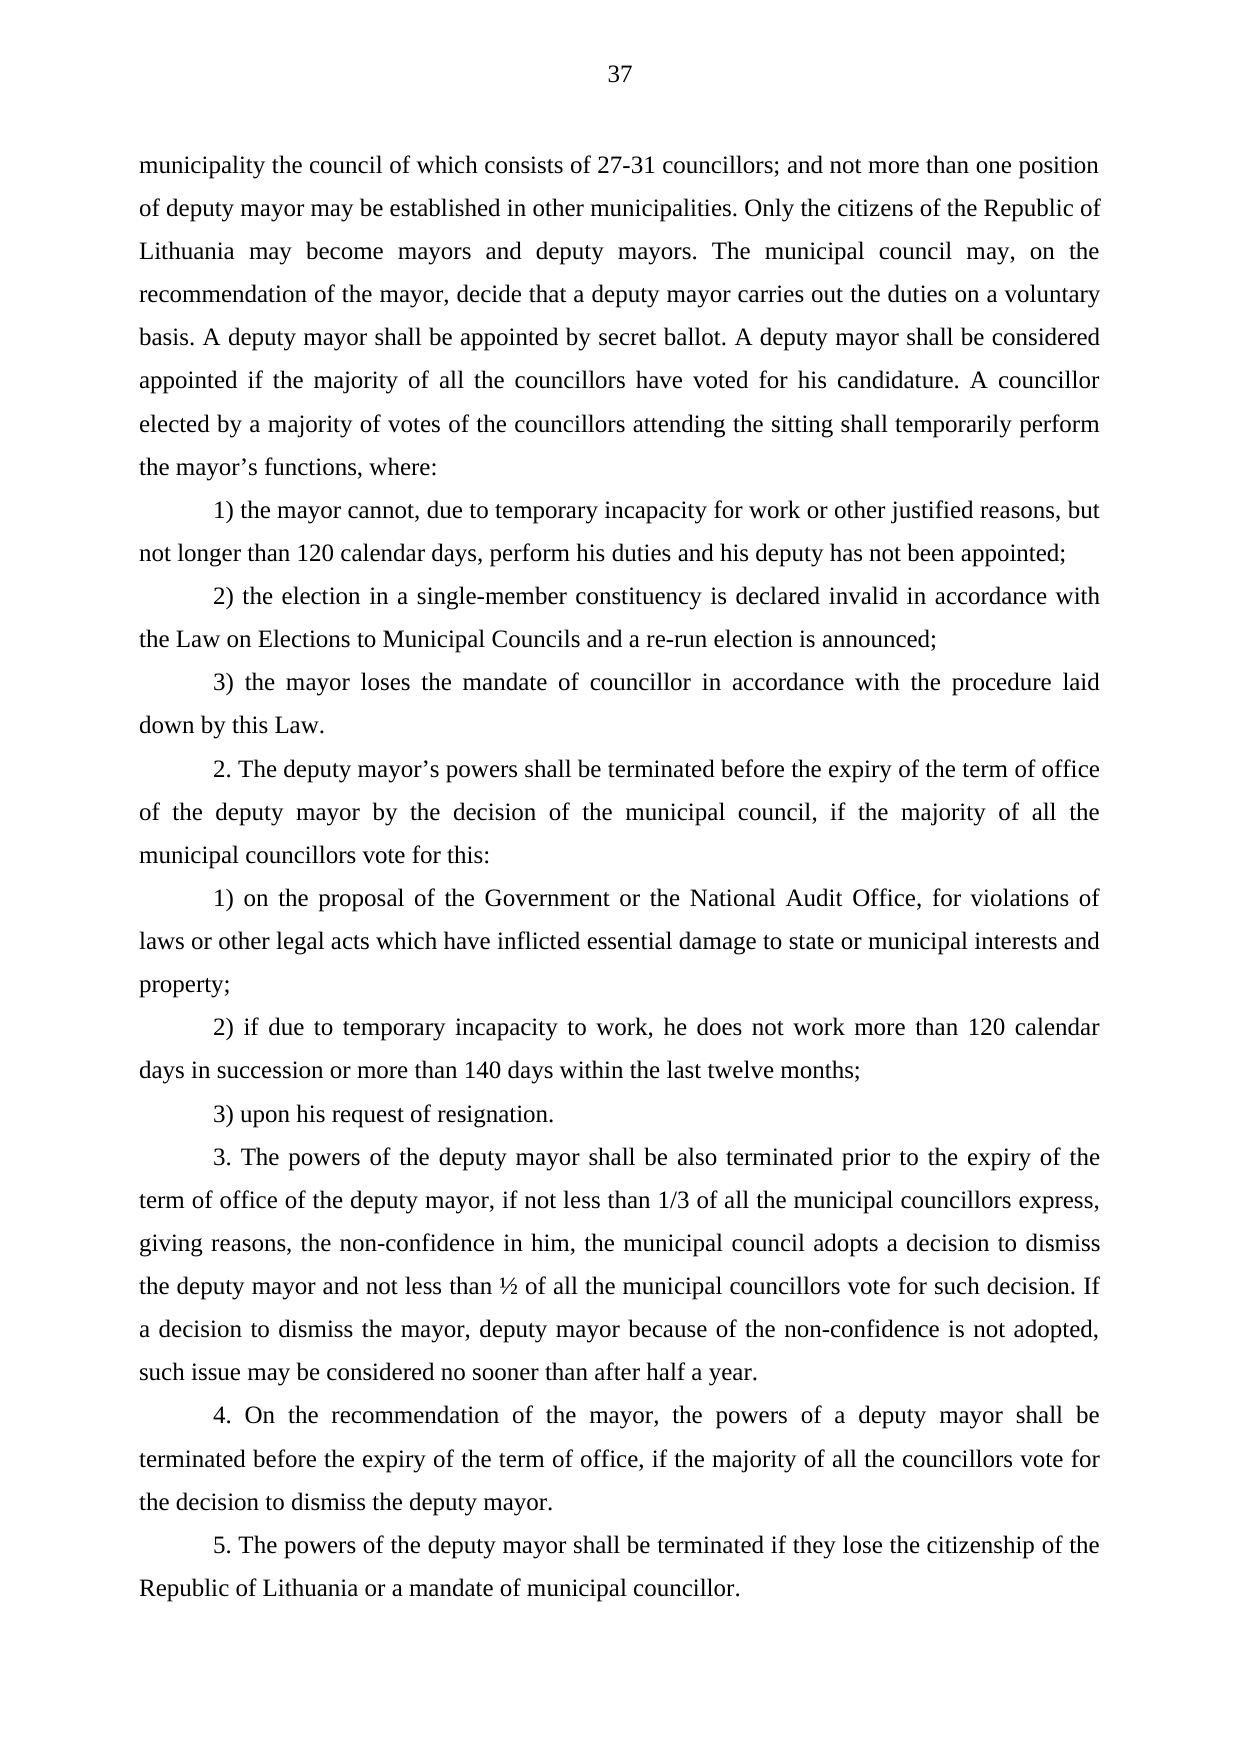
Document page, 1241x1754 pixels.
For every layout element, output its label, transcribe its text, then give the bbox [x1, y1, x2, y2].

text 2) the election in a single-member constituency is declared invalid in accordance with the Law on Elections to Municipal Councils and a re-run election is announced; [139, 581, 1101, 653]
text 2. The deputy mayor’s powers shall be terminated before the expiry of the term of office of the deputy mayor by the decision of the municipal council, if the majority of all the municipal councillors vote for this: [139, 754, 1101, 869]
text 3. The powers of the deputy mayor shall be also terminated prior to the expiry of the term of office of the deputy mayor, if not less than 1/3 of all the municipal councillors express, giving reasons, the non-confidence in him, the municipal council adopts a decision to dismiss the deputy mayor and not less than ½ of all the municipal councillors vote for such decision. If a decision to dismiss the mayor, deputy mayor because of the non-confidence is not adopted, such issue may be considered no sooner than after half a year. [139, 1142, 1101, 1386]
text 4. On the recommendation of the mayor, the powers of a deputy mayor shall be terminated before the expiry of the term of office, if the majority of all the councillors vote for the decision to dismiss the deputy mayor. [139, 1401, 1101, 1516]
text 5. The powers of the deputy mayor shall be terminated if they lose the citizenship of the Republic of Lithuania or a mandate of municipal councillor. [139, 1530, 1101, 1602]
text 3) the mayor loses the mandate of councillor in accordance with the procedure laid down by this Law. [139, 667, 1101, 739]
text 1) the mayor cannot, due to temporary incapacity for work or other justified reasons, but not longer than 120 calendar days, perform his duties and his deputy has not been appointed; [139, 495, 1101, 567]
text 3) upon his request of resignation. [139, 1099, 1101, 1127]
text 2) if due to temporary incapacity to work, he does not work more than 120 calendar days in succession or more than 140 days within the last twelve months; [139, 1012, 1101, 1084]
text 1) on the proposal of the Government or the National Audit Office, for violations of laws or other legal acts which have inflicted essential damage to state or municipal interests and property; [139, 883, 1101, 998]
text municipality the council of which consists of 27-31 councillors; and not more than one position of deputy mayor may be established in other municipalities. Only the citizens of the Republic of Lithuania may become mayors and deputy mayors. The municipal council may, on the recommendation of the mayor, decide that a deputy mayor carries out the duties on a voluntary basis. A deputy mayor shall be appointed by secret ballot. A deputy mayor shall be considered appointed if the majority of all the councillors have voted for his candidature. A councillor elected by a majority of votes of the councillors attending the sitting shall temporarily perform the mayor’s functions, where: [139, 150, 1101, 481]
